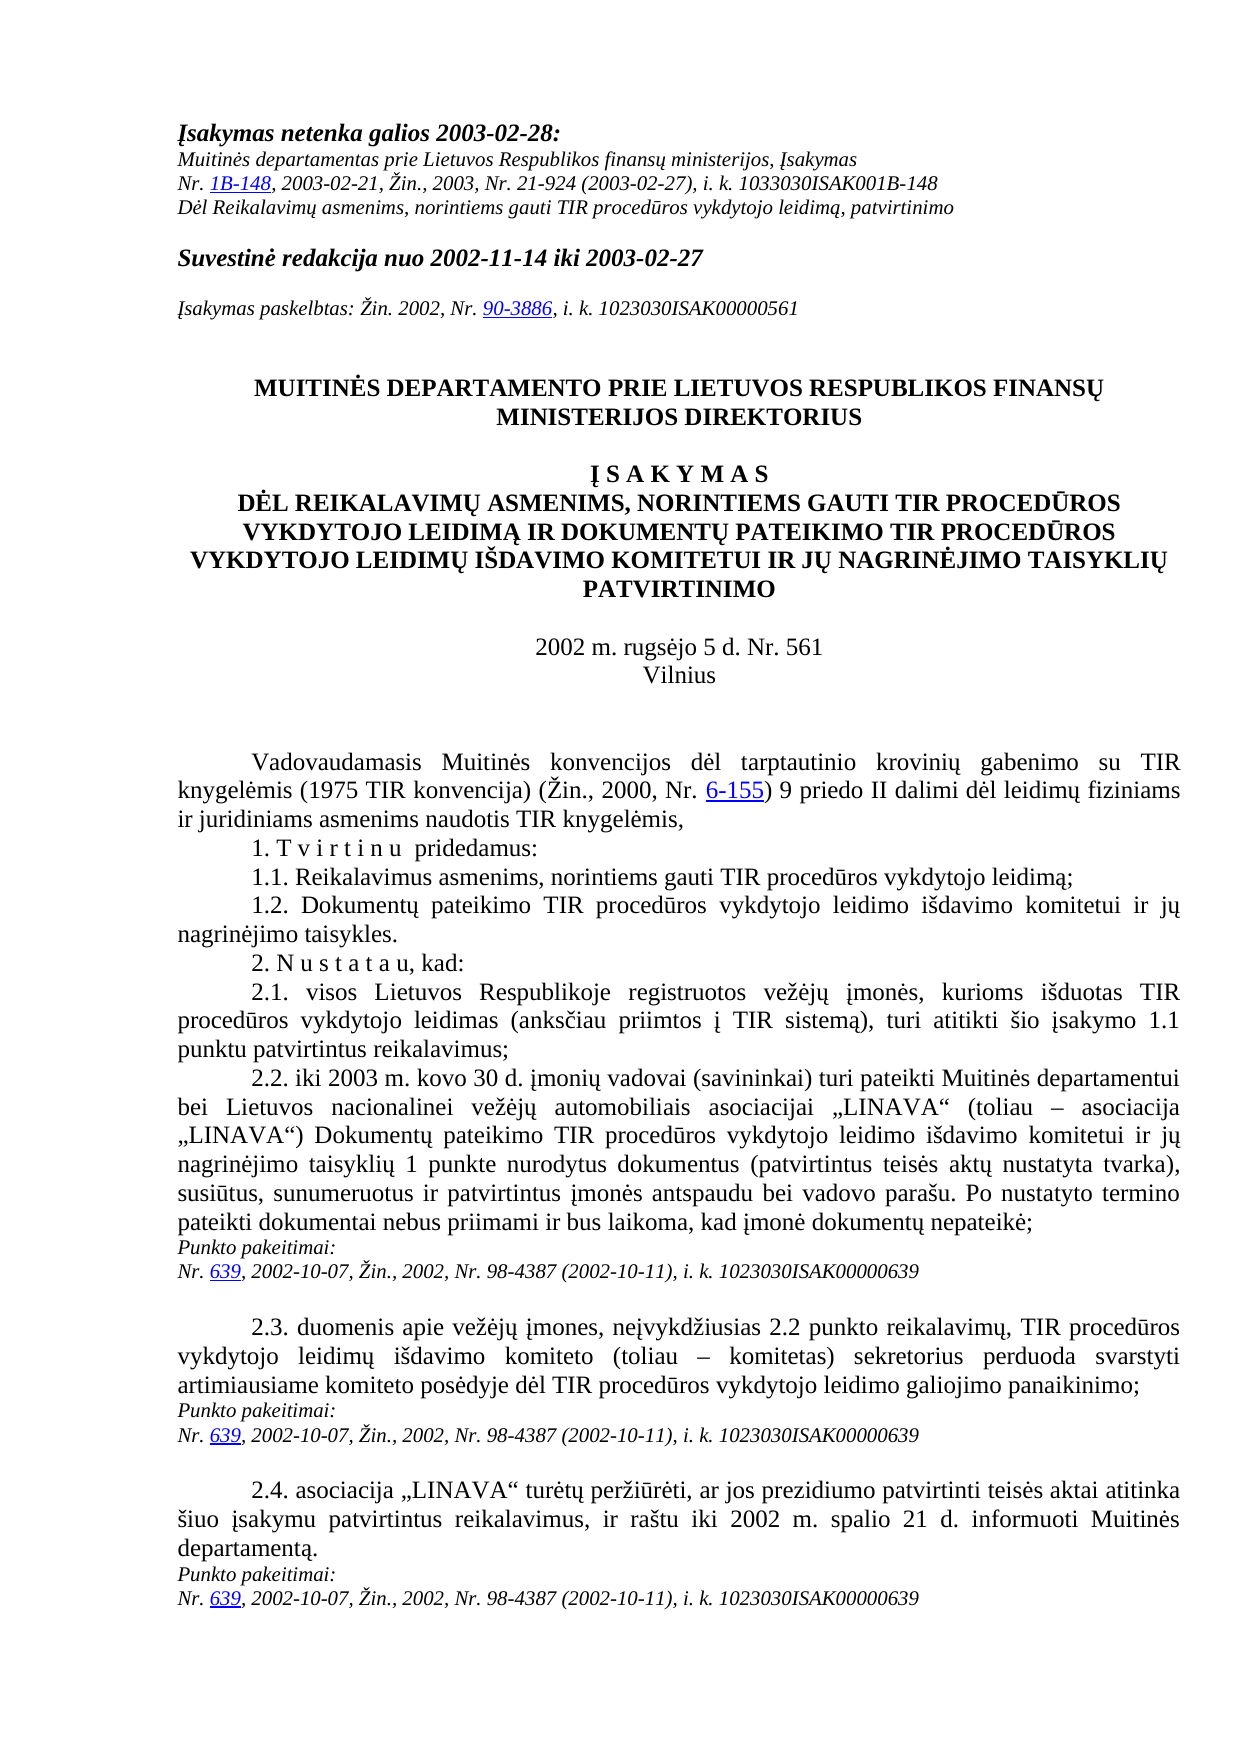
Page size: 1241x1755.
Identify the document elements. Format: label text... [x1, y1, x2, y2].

text Nr. 1B-148, 2003-02-21, Žin., 2003, Nr. 21-924 (2003-02-27), i. k. 1033030ISAK001B-148 [177, 171, 1181, 195]
text Suvestinė redakcija nuo 2002-11-14 iki 2003-02-27 [177, 243, 1181, 272]
text 2.1. visos Lietuvos Respublikoje registruotos vežėjų įmonės, kurioms išduotas TIR procedūros vykdytojo leidimas (anksčiau priimtos į TIR sistemą), turi atitikti šio įsakymo 1.1 punktu patvirtintus reikalavimus; [177, 977, 1181, 1063]
text Įsakymas paskelbtas: Žin. 2002, Nr. 90-3886, i. k. 1023030ISAK00000561 [177, 296, 1181, 320]
text Nr. 639, 2002-10-07, Žin., 2002, Nr. 98-4387 (2002-10-11), i. k. 1023030ISAK00000639 [177, 1259, 1181, 1283]
text Į S A K Y M A S [177, 459, 1181, 488]
text Muitinės departamentas prie Lietuvos Respublikos finansų ministerijos, Įsakymas [177, 147, 1181, 171]
text Dėl Reikalavimų asmenims, norintiems gauti TIR procedūros vykdytojo leidimą, patvirtinimo [177, 195, 1181, 219]
text MUITINĖS DEPARTAMENTO PRIE LIETUVOS RESPUBLIKOS FINANSŲ MINISTERIJOS DIREKTORIUS [177, 373, 1181, 430]
text Nr. 639, 2002-10-07, Žin., 2002, Nr. 98-4387 (2002-10-11), i. k. 1023030ISAK00000639 [177, 1586, 1181, 1610]
text 1. Tvirtinu pridedamus: [177, 833, 1181, 862]
text 2.2. iki 2003 m. kovo 30 d. įmonių vadovai (savininkai) turi pateikti Muitinės departamentui bei Lietuvos nacionalinei vežėjų automobiliais asociacijai „LINAVA“ (toliau – asociacija „LINAVA“) Dokumentų pateikimo TIR procedūros vykdytojo leidimo išdavimo komitetui ir jų nagrinėjimo taisyklių 1 punkte nurodytus dokumentus (patvirtintus teisės aktų nustatyta tvarka), susiūtus, sunumeruotus ir patvirtintus įmonės antspaudu bei vadovo parašu. Po nustatyto termino pateikti dokumentai nebus priimami ir bus laikoma, kad įmonė dokumentų nepateikė; [177, 1063, 1181, 1235]
text Įsakymas netenka galios 2003-02-28: [177, 118, 1181, 147]
text DĖL REIKALAVIMŲ ASMENIMS, NORINTIEMS GAUTI TIR PROCEDŪROS VYKDYTOJO LEIDIMĄ IR DOKUMENTŲ PATEIKIMO TIR PROCEDŪROS VYKDYTOJO LEIDIMŲ IŠDAVIMO KOMITETUI IR JŲ NAGRINĖJIMO TAISYKLIŲ PATVIRTINIMO [177, 488, 1181, 603]
text Punkto pakeitimai: [177, 1562, 1181, 1586]
text 2.3. duomenis apie vežėjų įmones, neįvykdžiusias 2.2 punkto reikalavimų, TIR procedūros vykdytojo leidimų išdavimo komiteto (toliau – komitetas) sekretorius perduoda svarstyti artimiausiame komiteto posėdyje dėl TIR procedūros vykdytojo leidimo galiojimo panaikinimo; [177, 1312, 1181, 1398]
text 1.2. Dokumentų pateikimo TIR procedūros vykdytojo leidimo išdavimo komitetui ir jų nagrinėjimo taisykles. [177, 890, 1181, 948]
text Vadovaudamasis Muitinės konvencijos dėl tarptautinio krovinių gabenimo su TIR knygelėmis (1975 TIR konvencija) (Žin., 2000, Nr. 6-155) 9 priedo II dalimi dėl leidimų fiziniams ir juridiniams asmenims naudotis TIR knygelėmis, [177, 747, 1181, 833]
text 2. Nustatau, kad: [177, 948, 1181, 977]
text Punkto pakeitimai: [177, 1235, 1181, 1259]
text Punkto pakeitimai: [177, 1398, 1181, 1422]
text 1.1. Reikalavimus asmenims, norintiems gauti TIR procedūros vykdytojo leidimą; [177, 862, 1181, 890]
text Nr. 639, 2002-10-07, Žin., 2002, Nr. 98-4387 (2002-10-11), i. k. 1023030ISAK00000639 [177, 1422, 1181, 1447]
text 2002 m. rugsėjo 5 d. Nr. 561 [177, 632, 1181, 660]
text Vilnius [177, 660, 1181, 689]
text 2.4. asociacija „LINAVA“ turėtų peržiūrėti, ar jos prezidiumo patvirtinti teisės aktai atitinka šiuo įsakymu patvirtintus reikalavimus, ir raštu iki 2002 m. spalio 21 d. informuoti Muitinės departamentą. [177, 1475, 1181, 1562]
